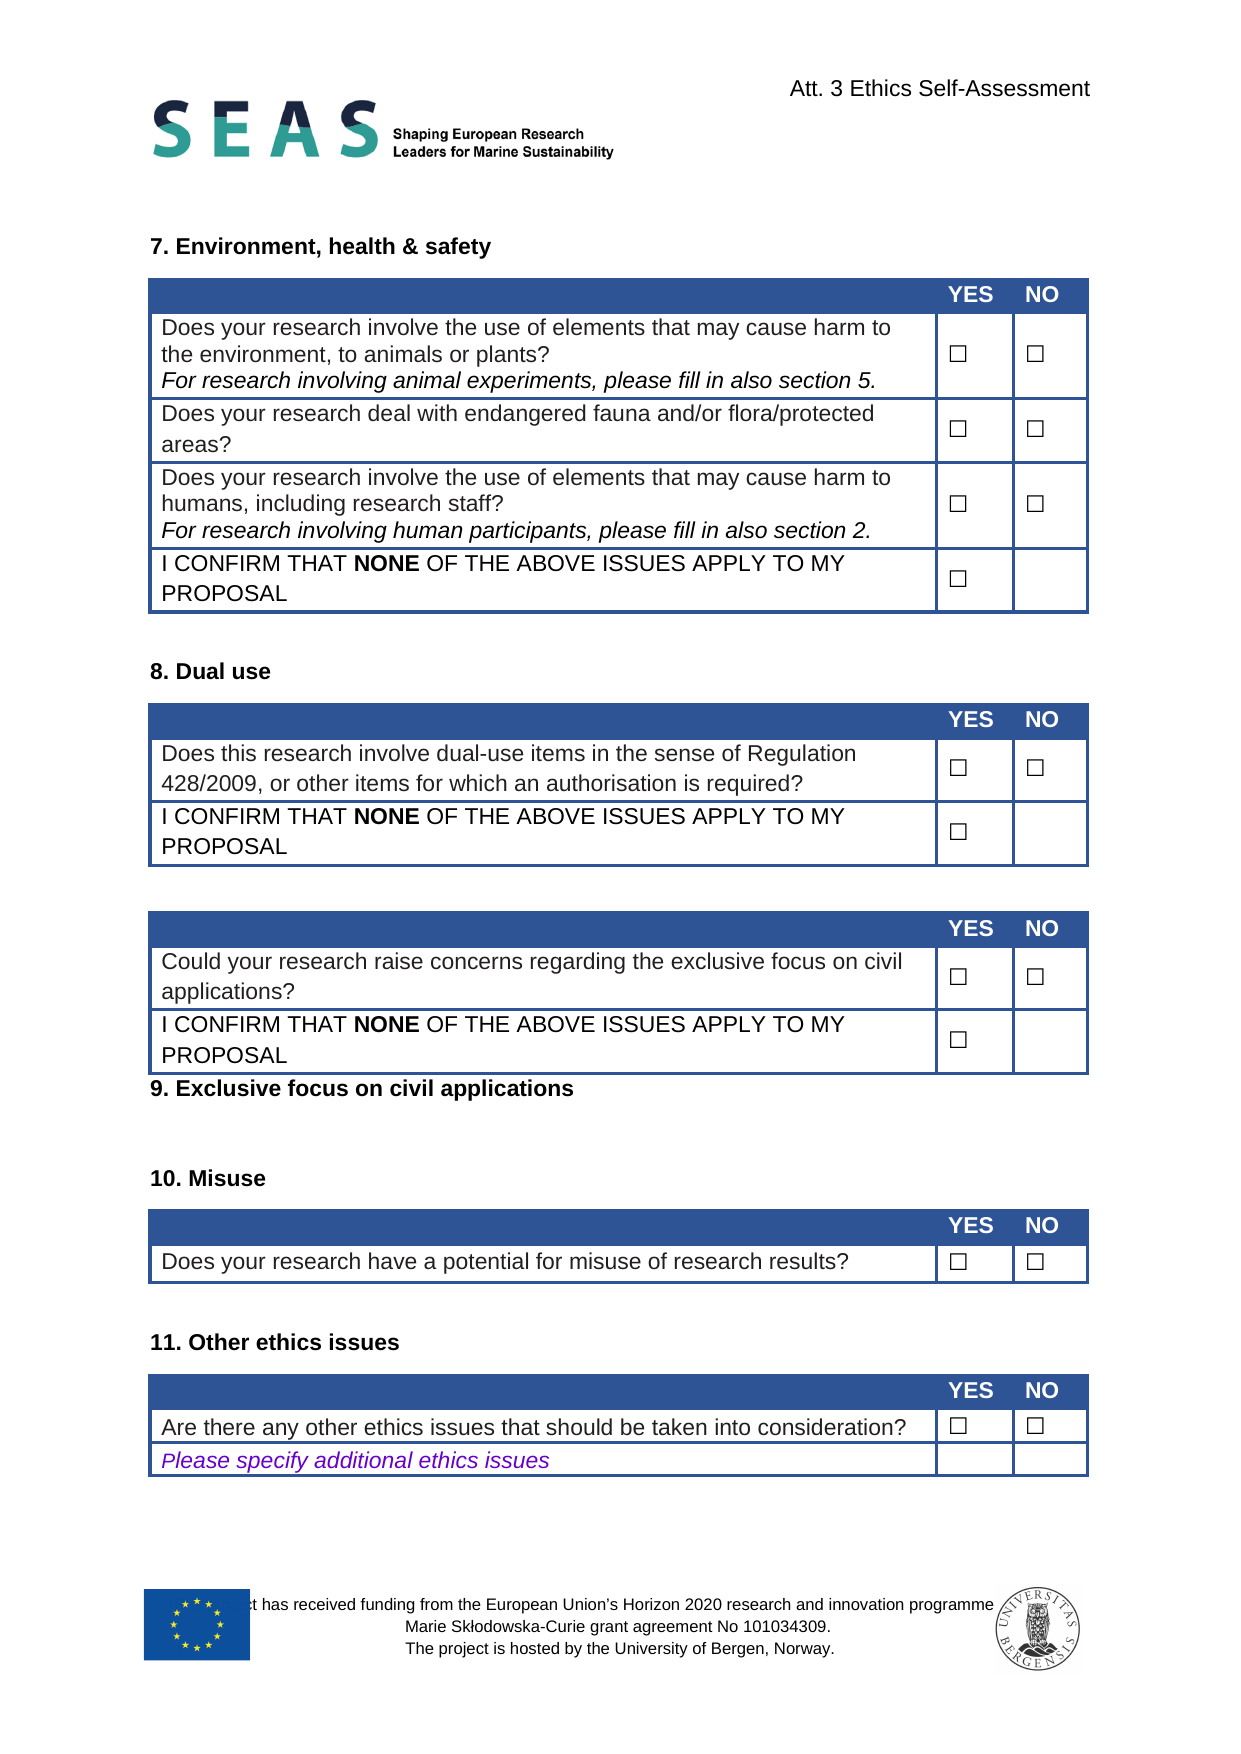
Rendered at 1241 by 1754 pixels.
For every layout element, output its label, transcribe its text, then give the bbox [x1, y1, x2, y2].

table_cell ☐ [1015, 1246, 1086, 1281]
table_cell Does your research involve the use of elements that may cause harm to humans, including research staff? For research involving human participants, please fill in also section 2. [152, 464, 935, 547]
table_cell ☐ [1015, 740, 1086, 800]
table_cell ☐ [938, 464, 1012, 547]
table_cell ☐ [1015, 400, 1086, 461]
table_cell ☐ [938, 400, 1012, 461]
table_cell ☐ [938, 314, 1012, 397]
table_header YES [938, 281, 1012, 311]
table_cell ☐ [1015, 1410, 1086, 1441]
table_header NO [1015, 281, 1086, 311]
table_cell ☐ [1015, 314, 1086, 397]
table_cell Please specify additional ethics issues [152, 1444, 935, 1473]
table_header YES [938, 706, 1012, 736]
table_cell I CONFIRM THAT NONE OF THE ABOVE ISSUES APPLY TO MY PROPOSAL [152, 1011, 935, 1072]
table_cell ☐ [938, 740, 1012, 800]
table_header YES [938, 1213, 1012, 1243]
table_cell I CONFIRM THAT NONE OF THE ABOVE ISSUES APPLY TO MY PROPOSAL [152, 550, 935, 610]
table_cell [1015, 1444, 1086, 1473]
table_cell Does this research involve dual-use items in the sense of Regulation 428/2009, or other items for which an authorisation is required? [152, 740, 935, 800]
table_cell Could your research raise concerns regarding the exclusive focus on civil applications? [152, 948, 935, 1008]
table_cell Are there any other ethics issues that should be taken into consideration? [152, 1410, 935, 1441]
table_header NO [1015, 1213, 1086, 1243]
table_cell ☐ [1015, 464, 1086, 547]
table_cell ☐ [938, 1410, 1012, 1441]
text 10. Misuse [150, 1164, 1090, 1191]
table_header [152, 915, 935, 945]
table_cell [1015, 1011, 1086, 1072]
table_header NO [1015, 1377, 1086, 1407]
table_cell [1015, 803, 1086, 863]
table_header NO [1015, 915, 1086, 945]
table_cell ☐ [1015, 948, 1086, 1008]
table_header [152, 1213, 935, 1243]
table_cell ☐ [938, 948, 1012, 1008]
table_cell ☐ [938, 803, 1012, 863]
table_cell [938, 1444, 1012, 1473]
table_cell ☐ [938, 550, 1012, 610]
table_header YES [938, 915, 1012, 945]
table_cell ☐ [938, 1246, 1012, 1281]
table_header [152, 281, 935, 311]
table_cell Does your research involve the use of elements that may cause harm to the environment, to animals or plants? For research involving animal experiments, please fill in also section 5. [152, 314, 935, 397]
table_header YES [938, 1377, 1012, 1407]
table_header NO [1015, 706, 1086, 736]
table_cell ☐ [938, 1011, 1012, 1072]
table_cell Does your research deal with endangered fauna and/or flora/protected areas? [152, 400, 935, 461]
text 8. Dual use [150, 658, 1090, 684]
table_header [152, 1377, 935, 1407]
text 9. Exclusive focus on civil applications [150, 1075, 1090, 1101]
table_cell I CONFIRM THAT NONE OF THE ABOVE ISSUES APPLY TO MY PROPOSAL [152, 803, 935, 863]
table_cell Does your research have a potential for misuse of research results? [152, 1246, 935, 1281]
text 11. Other ethics issues [150, 1329, 1090, 1355]
table_cell [1015, 550, 1086, 610]
table_header [152, 706, 935, 736]
text 7. Environment, health & safety [150, 233, 1090, 259]
